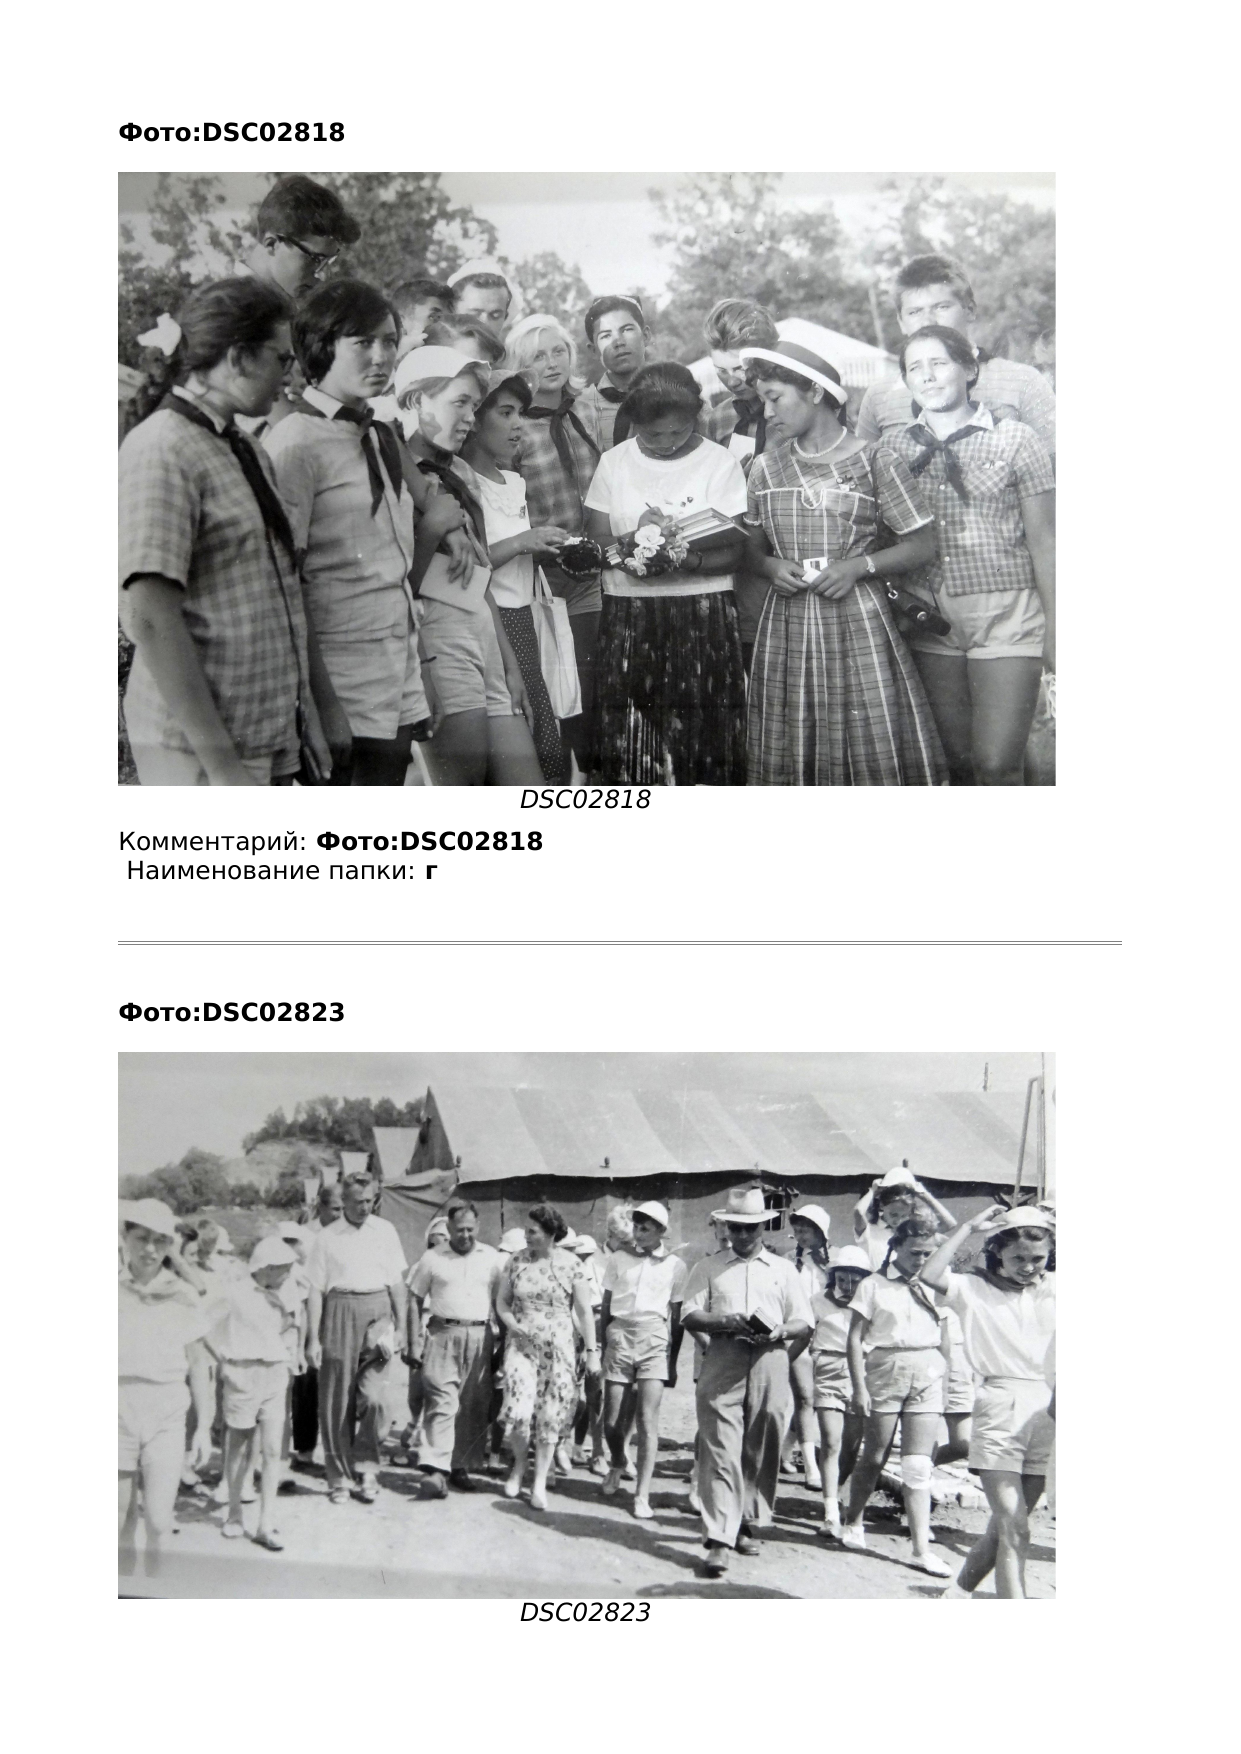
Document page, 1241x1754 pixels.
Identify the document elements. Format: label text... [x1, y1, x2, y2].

text DSC02823 [118, 1599, 1056, 1628]
picture [118, 172, 1056, 786]
subtitle Фото:DSC02823 [118, 998, 1122, 1027]
text DSC02818 [118, 786, 1056, 814]
picture [118, 1052, 1056, 1599]
subtitle Фото:DSC02818 [118, 118, 1122, 147]
text Комментарий: Фото:DSC02818 Наименование папки: г [118, 827, 1122, 914]
